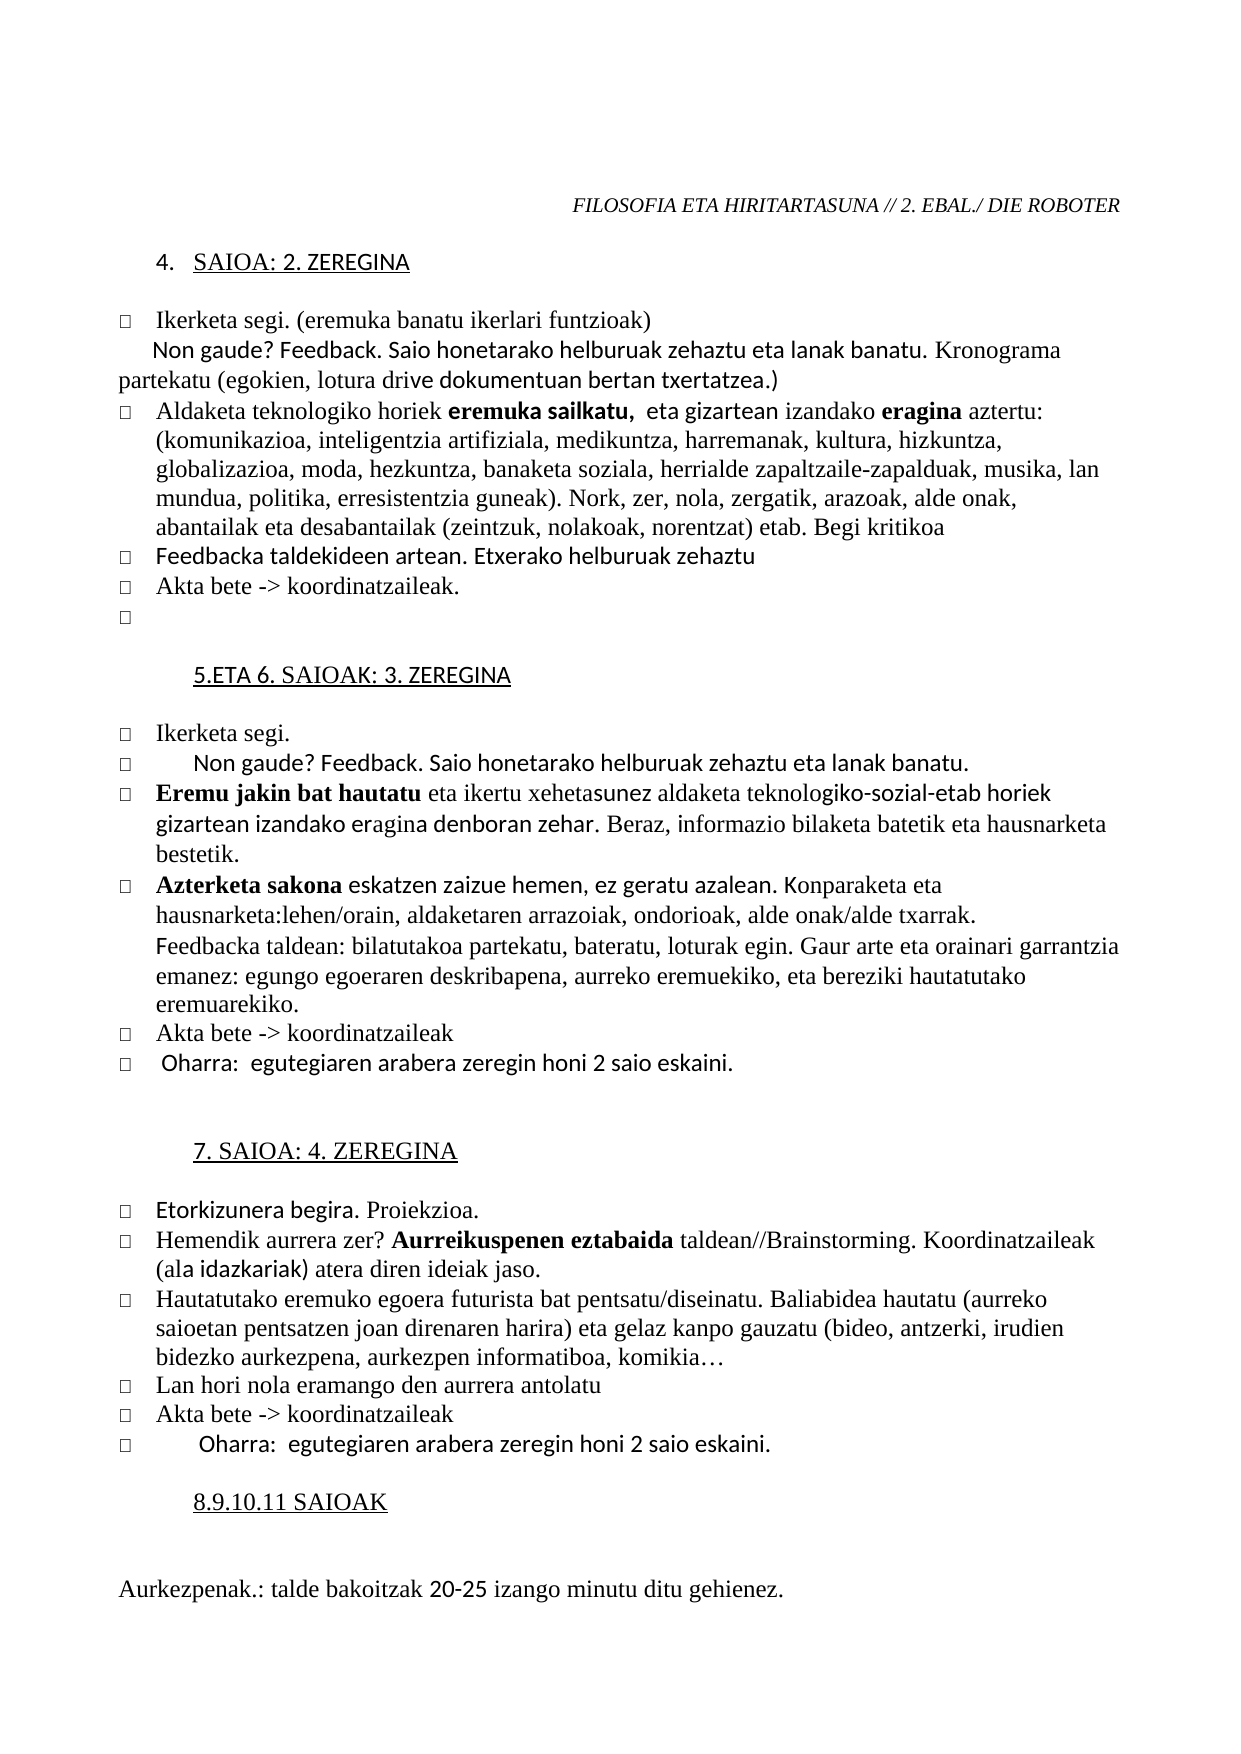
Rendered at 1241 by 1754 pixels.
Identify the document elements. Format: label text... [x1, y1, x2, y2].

list Akta bete -> koordinatzaileak. [118, 571, 1122, 600]
list Akta bete -> koordinatzaileak [118, 1399, 1122, 1428]
list SAIOA: 2. ZEREGINA [156, 246, 1122, 276]
list Hemendik aurrera zer? Aurreikuspenen eztabaida taldean//Brainstorming. Koordinatzaileak (ala idazkariak) atera diren ideiak jaso. [118, 1225, 1122, 1284]
list Ikerketa segi. [118, 718, 1122, 747]
list Azterketa sakona eskatzen zaizue hemen, ez geratu azalean. Konparaketa eta hausnarketa:lehen/orain, aldaketaren arrazoiak, ondorioak, alde onak/alde txarrak. [118, 869, 1122, 930]
list Lan hori nola eramango den aurrera antolatu [118, 1370, 1122, 1399]
text Aurkezpenak.: talde bakoitzak 20-25 izango minutu ditu gehienez. [118, 1573, 1122, 1604]
list Eremu jakin bat hautatu eta ikertu xehetasunez aldaketa teknologiko-sozial-etab horiek gizartean izandako eragina denboran zehar. Beraz, informazio bilaketa batetik eta hausnarketa bestetik. [118, 778, 1122, 869]
text Feedbacka taldean: bilatutakoa partekatu, bateratu, loturak egin. Gaur arte eta orainari garrantzia emanez: egungo egoeraren deskribapena, aurreko eremuekiko, eta bereziki hautatutako eremuarekiko. [156, 930, 1122, 1018]
list Aldaketa teknologiko horiek eremuka sailkatu, eta gizartean izandako eragina aztertu: (komunikazioa, inteligentzia artifiziala, medikuntza, harremanak, kultura, hizkuntza, globalizazioa, moda, hezkuntza, banaketa soziala, herrialde zapaltzaile-zapalduak, musika, lan mundua, politika, erresistentzia guneak). Nork, zer, nola, zergatik, arazoak, alde onak, abantailak eta desabantailak (zeintzuk, nolakoak, norentzat) etab. Begi kritikoa [118, 395, 1122, 541]
list Hautatutako eremuko egoera futurista bat pentsatu/diseinatu. Baliabidea hautatu (aurreko saioetan pentsatzen joan direnaren harira) eta gelaz kanpo gauzatu (bideo, antzerki, irudien bidezko aurkezpena, aurkezpen informatiboa, komikia… [118, 1284, 1122, 1370]
text 5.ETA 6. SAIOAK: 3. ZEREGINA [193, 659, 1122, 689]
list Akta bete -> koordinatzaileak [118, 1018, 1122, 1047]
list Feedbacka taldekideen artean. Etxerako helburuak zehaztu [118, 541, 1122, 571]
list Oharra: egutegiaren arabera zeregin honi 2 saio eskaini. [118, 1428, 1122, 1458]
text Non gaude? Feedback. Saio honetarako helburuak zehaztu eta lanak banatu. Kronograma partekatu (egokien, lotura drive dokumentuan bertan txertatzea.) [118, 334, 1122, 395]
text 8.9.10.11 SAIOAK [118, 1487, 1122, 1516]
list Non gaude? Feedback. Saio honetarako helburuak zehaztu eta lanak banatu. [118, 747, 1122, 778]
list Ikerketa segi. (eremuka banatu ikerlari funtzioak) [118, 305, 1122, 334]
text 7. SAIOA: 4. ZEREGINA [193, 1135, 1122, 1166]
list Oharra: egutegiaren arabera zeregin honi 2 saio eskaini. [118, 1047, 1122, 1077]
list Etorkizunera begira. Proiekzioa. [118, 1194, 1122, 1225]
